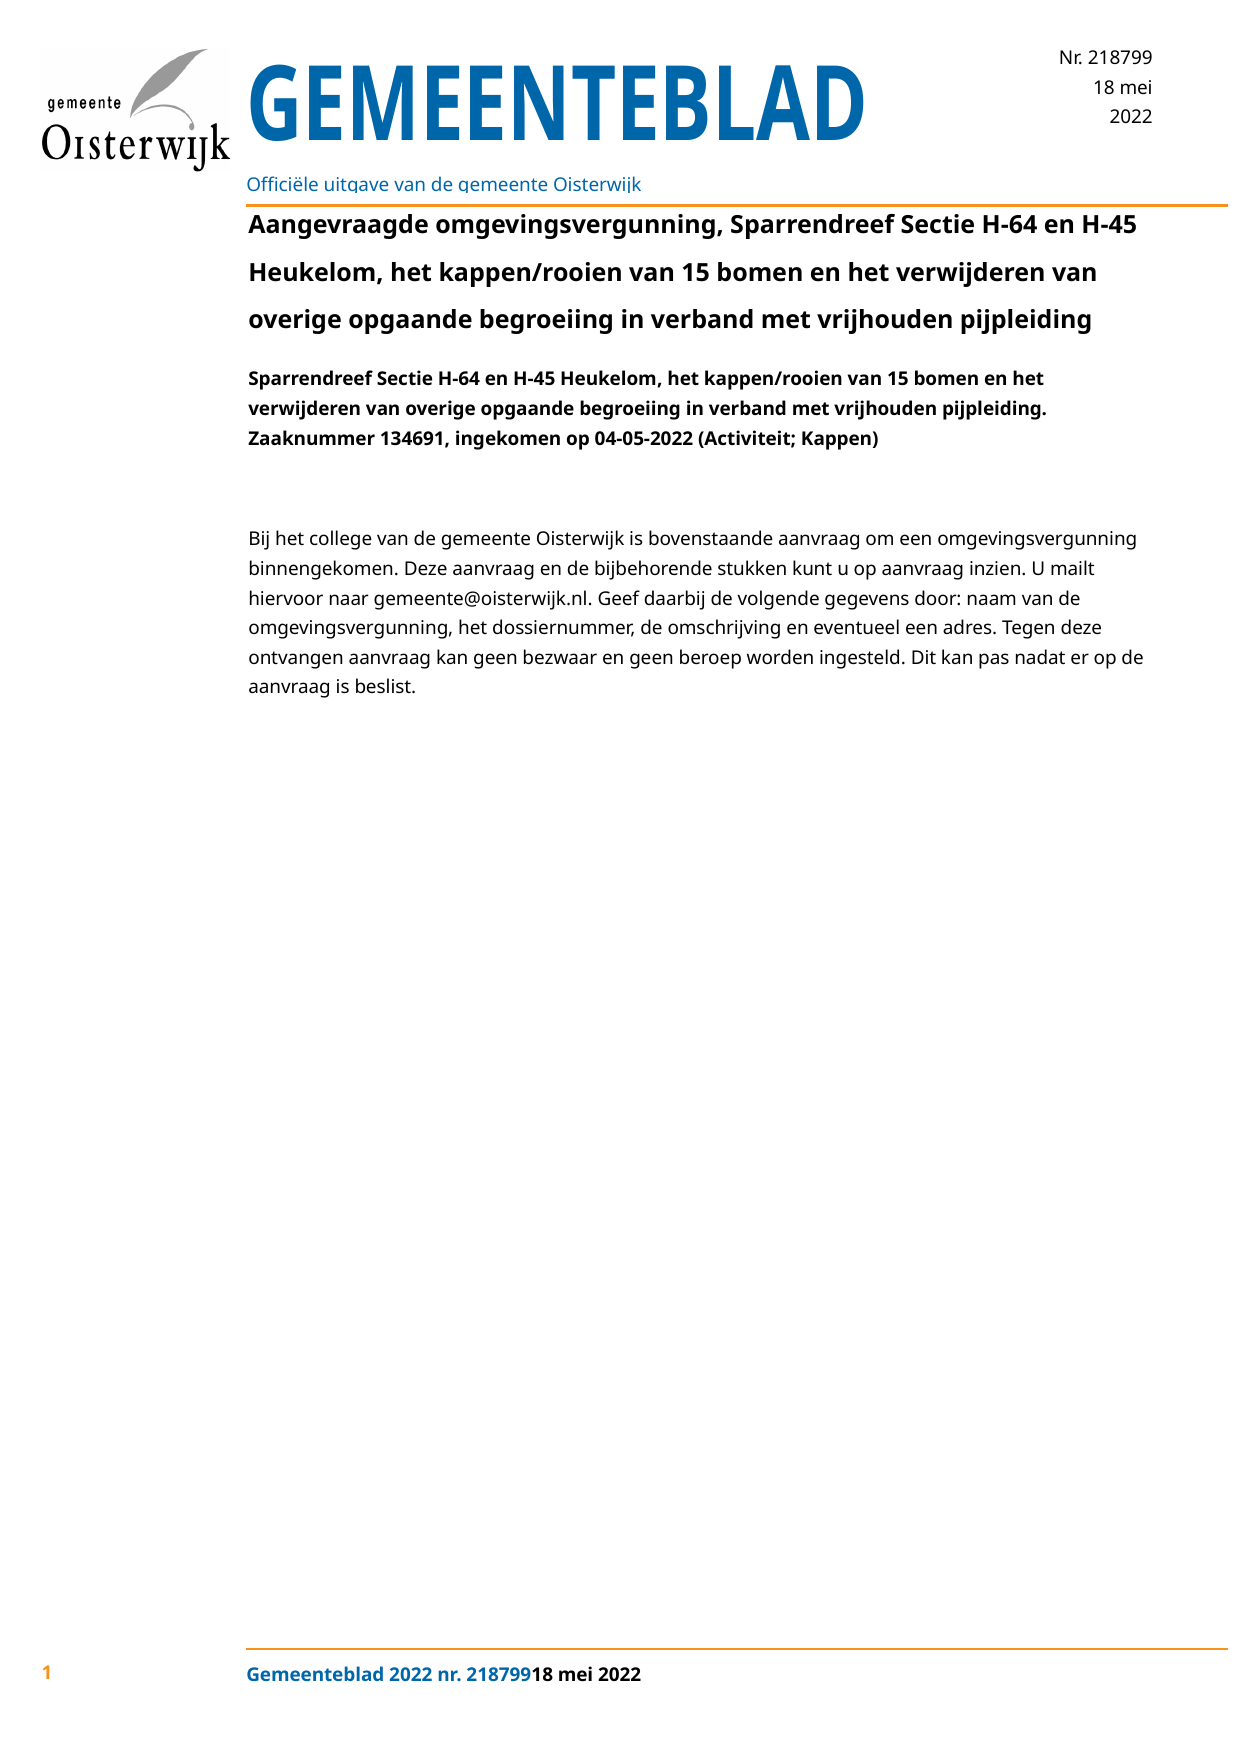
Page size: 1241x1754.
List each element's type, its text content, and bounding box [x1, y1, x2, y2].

text Aangevraagde omgevingsvergunning, Sparrendreef Sectie H-64 en H-45 Heukelom, het kappen/rooien van 15 bomen en het verwijderen van overige opgaande begroeiing in verband met vrijhouden pijpleiding [248, 207, 1152, 336]
picture [41, 47, 231, 172]
text Bij het college van de gemeente Oisterwijk is bovenstaande aanvraag om een omgevingsvergunning binnengekomen. Deze aanvraag en de bijbehorende stukken kunt u op aanvraag inzien. U mailt hiervoor naar gemeente@oisterwijk.nl. Geef daarbij de volgende gegevens door: naam van de omgevingsvergunning, het dossiernummer, de omschrijving en eventueel een adres. Tegen deze ontvangen aanvraag kan geen bezwaar en geen beroep worden ingesteld. Dit kan pas nadat er op de aanvraag is beslist. [248, 526, 1152, 699]
text Sparrendreef Sectie H-64 en H-45 Heukelom, het kappen/rooien van 15 bomen en het verwijderen van overige opgaande begroeiing in verband met vrijhouden pijpleiding. Zaaknummer 134691, ingekomen op 04-05-2022 (Activiteit; Kappen) [248, 366, 1152, 450]
